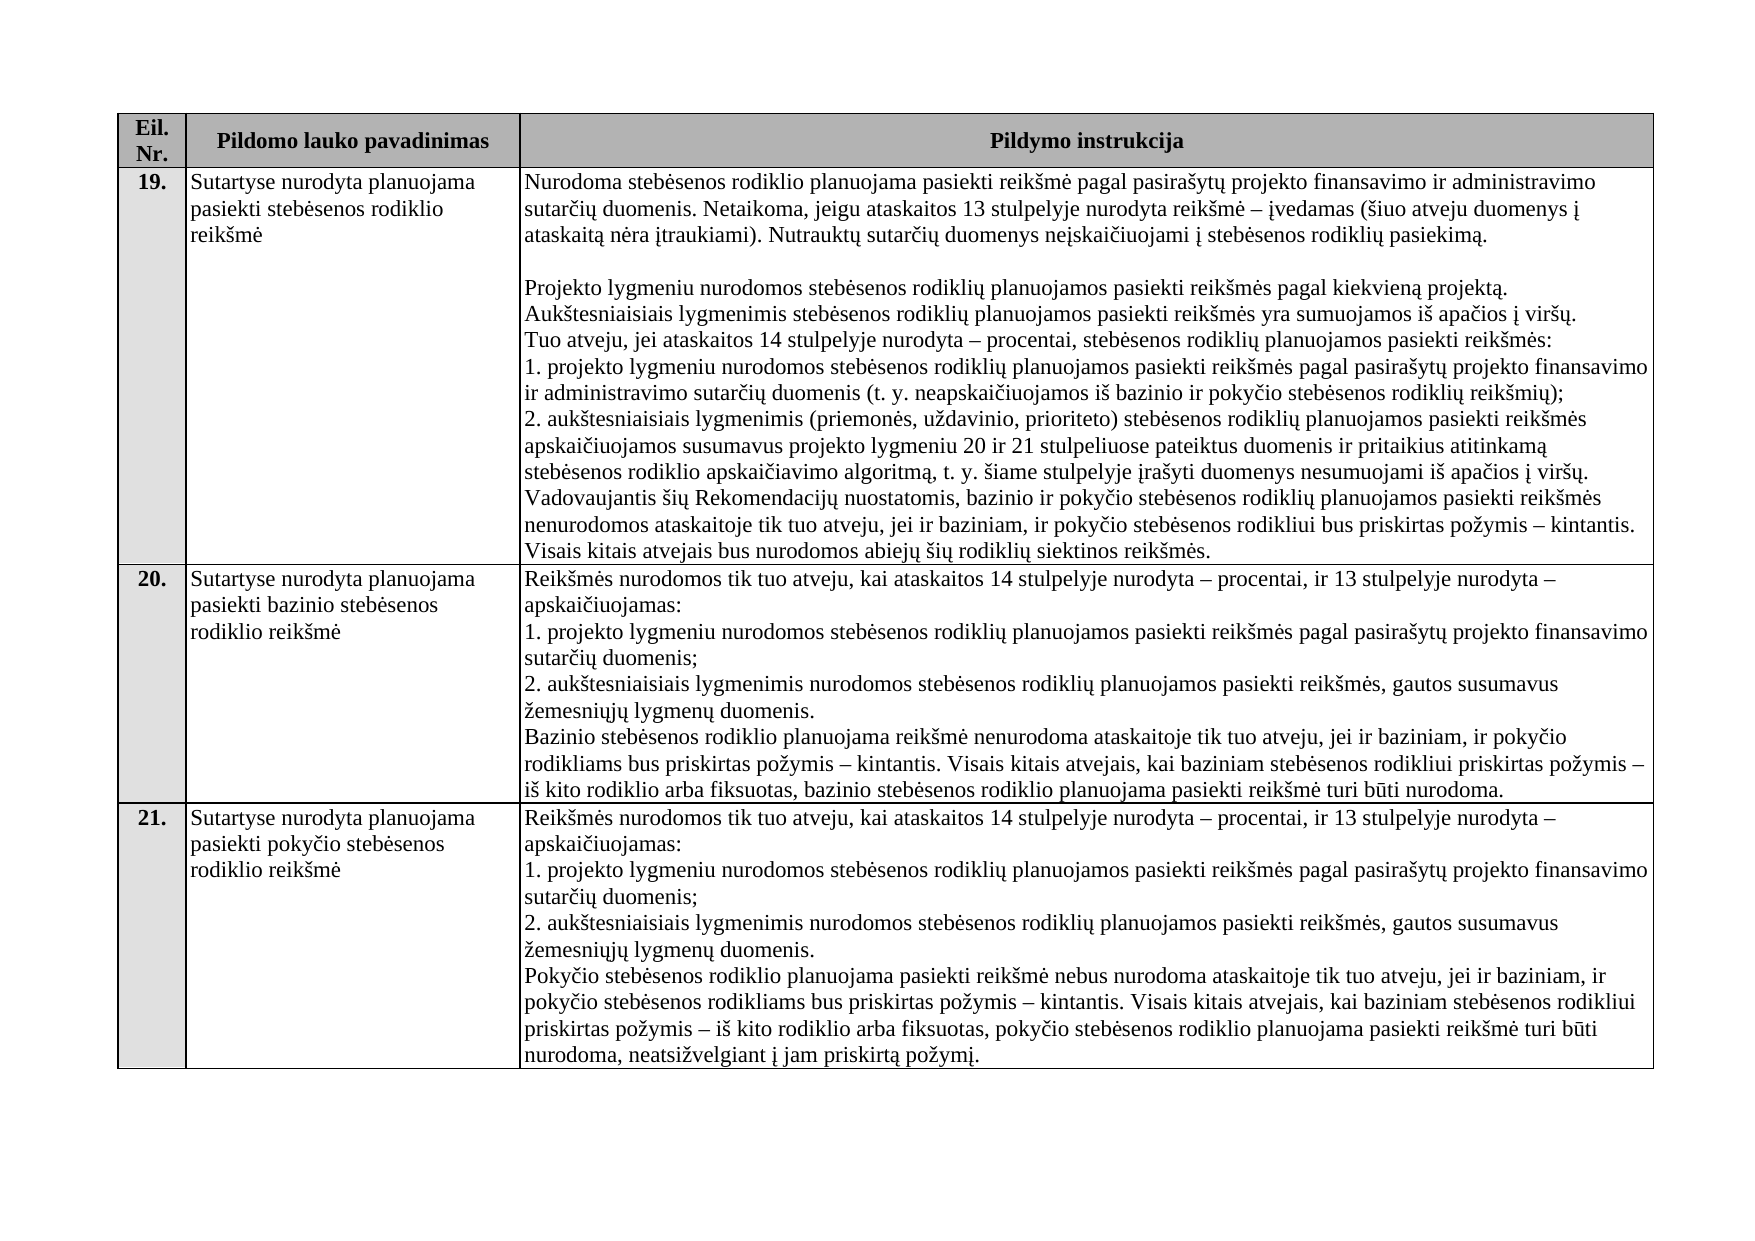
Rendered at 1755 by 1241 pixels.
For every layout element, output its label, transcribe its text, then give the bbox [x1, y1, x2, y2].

table_header Pildomo lauko pavadinimas [187, 114, 519, 167]
table_cell Sutartyse nurodyta planuojama pasiekti stebėsenos rodiklio reikšmė [187, 168, 519, 563]
table_cell 20. [119, 565, 185, 802]
table_cell Sutartyse nurodyta planuojama pasiekti bazinio stebėsenos rodiklio reikšmė [187, 565, 519, 802]
table_cell Nurodoma stebėsenos rodiklio planuojama pasiekti reikšmė pagal pasirašytų projekto finansavimo ir administravimo sutarčių duomenis. Netaikoma, jeigu ataskaitos 13 stulpelyje nurodyta reikšmė – įvedamas (šiuo atveju duomenys į ataskaitą nėra įtraukiami). Nutrauktų sutarčių duomenys neįskaičiuojami į stebėsenos rodiklių pasiekimą. Projekto lygmeniu nurodomos stebėsenos rodiklių planuojamos pasiekti reikšmės pagal kiekvieną projektą. Aukštesniaisiais lygmenimis stebėsenos rodiklių planuojamos pasiekti reikšmės yra sumuojamos iš apačios į viršų. Tuo atveju, jei ataskaitos 14 stulpelyje nurodyta – procentai, stebėsenos rodiklių planuojamos pasiekti reikšmės: 1. projekto lygmeniu nurodomos stebėsenos rodiklių planuojamos pasiekti reikšmės pagal pasirašytų projekto finansavimo ir administravimo sutarčių duomenis (t. y. neapskaičiuojamos iš bazinio ir pokyčio stebėsenos rodiklių reikšmių); 2. aukštesniaisiais lygmenimis (priemonės, uždavinio, prioriteto) stebėsenos rodiklių planuojamos pasiekti reikšmės apskaičiuojamos susumavus projekto lygmeniu 20 ir 21 stulpeliuose pateiktus duomenis ir pritaikius atitinkamą stebėsenos rodiklio apskaičiavimo algoritmą, t. y. šiame stulpelyje įrašyti duomenys nesumuojami iš apačios į viršų. Vadovaujantis šių Rekomendacijų nuostatomis, bazinio ir pokyčio stebėsenos rodiklių planuojamos pasiekti reikšmės nenurodomos ataskaitoje tik tuo atveju, jei ir baziniam, ir pokyčio stebėsenos rodikliui bus priskirtas požymis – kintantis. Visais kitais atvejais bus nurodomos abiejų šių rodiklių siektinos reikšmės. [521, 168, 1653, 563]
table_header Eil. Nr. [119, 114, 185, 167]
table_header Pildymo instrukcija [521, 114, 1653, 167]
table_cell Reikšmės nurodomos tik tuo atveju, kai ataskaitos 14 stulpelyje nurodyta – procentai, ir 13 stulpelyje nurodyta – apskaičiuojamas: 1. projekto lygmeniu nurodomos stebėsenos rodiklių planuojamos pasiekti reikšmės pagal pasirašytų projekto finansavimo sutarčių duomenis; 2. aukštesniaisiais lygmenimis nurodomos stebėsenos rodiklių planuojamos pasiekti reikšmės, gautos susumavus žemesniųjų lygmenų duomenis. Bazinio stebėsenos rodiklio planuojama reikšmė nenurodoma ataskaitoje tik tuo atveju, jei ir baziniam, ir pokyčio rodikliams bus priskirtas požymis – kintantis. Visais kitais atvejais, kai baziniam stebėsenos rodikliui priskirtas požymis – iš kito rodiklio arba fiksuotas, bazinio stebėsenos rodiklio planuojama pasiekti reikšmė turi būti nurodoma. [521, 565, 1653, 802]
table_cell Reikšmės nurodomos tik tuo atveju, kai ataskaitos 14 stulpelyje nurodyta – procentai, ir 13 stulpelyje nurodyta – apskaičiuojamas: 1. projekto lygmeniu nurodomos stebėsenos rodiklių planuojamos pasiekti reikšmės pagal pasirašytų projekto finansavimo sutarčių duomenis; 2. aukštesniaisiais lygmenimis nurodomos stebėsenos rodiklių planuojamos pasiekti reikšmės, gautos susumavus žemesniųjų lygmenų duomenis. Pokyčio stebėsenos rodiklio planuojama pasiekti reikšmė nebus nurodoma ataskaitoje tik tuo atveju, jei ir baziniam, ir pokyčio stebėsenos rodikliams bus priskirtas požymis – kintantis. Visais kitais atvejais, kai baziniam stebėsenos rodikliui priskirtas požymis – iš kito rodiklio arba fiksuotas, pokyčio stebėsenos rodiklio planuojama pasiekti reikšmė turi būti nurodoma, neatsižvelgiant į jam priskirtą požymį. [521, 804, 1653, 1067]
table_cell 19. [119, 168, 185, 563]
table_cell 21. [119, 804, 185, 1067]
table_cell Sutartyse nurodyta planuojama pasiekti pokyčio stebėsenos rodiklio reikšmė [187, 804, 519, 1067]
